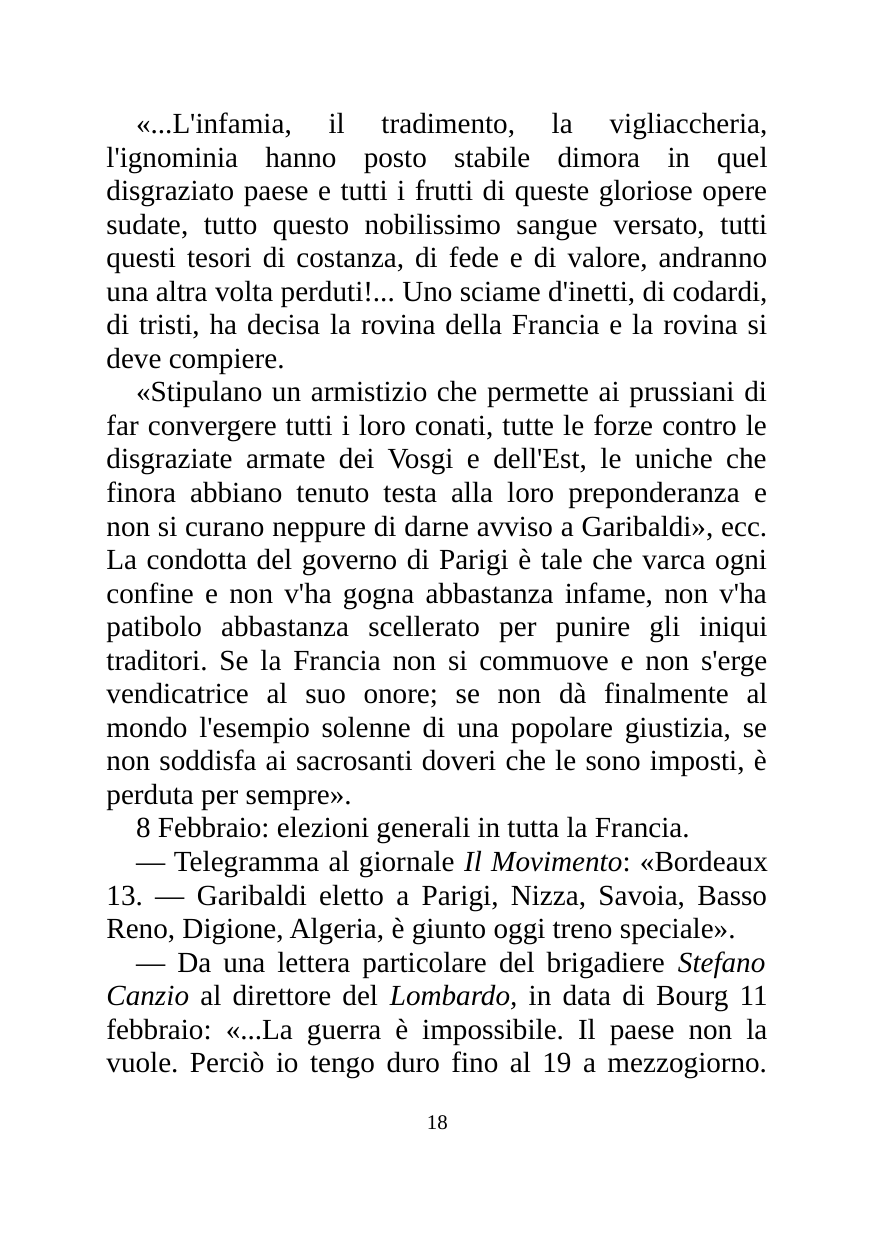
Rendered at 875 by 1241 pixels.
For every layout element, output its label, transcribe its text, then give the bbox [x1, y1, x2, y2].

text 8 Febbraio: elezioni generali in tutta la Francia. [106, 811, 768, 844]
text «...L'infamia, il tradimento, la vigliaccheria, l'ignominia hanno posto stabile dimora in quel disgraziato paese e tutti i frutti di queste gloriose opere sudate, tutto questo nobilissimo sangue versato, tutti questi tesori di costanza, di fede e di valore, andranno una altra volta perduti!... Uno sciame d'inetti, di codardi, di tristi, ha decisa la rovina della Francia e la rovina si deve compiere. [106, 106, 768, 374]
text «Stipulano un armistizio che permette ai prussiani di far convergere tutti i loro conati, tutte le forze contro le disgraziate armate dei Vosgi e dell'Est, le uniche che finora abbiano tenuto testa alla loro preponderanza e non si curano neppure di darne avviso a Garibaldi», ecc. La condotta del governo di Parigi è tale che varca ogni confine e non v'ha gogna abbastanza infame, non v'ha patibolo abbastanza scellerato per punire gli iniqui traditori. Se la Francia non si commuove e non s'erge vendicatrice al suo onore; se non dà finalmente al mondo l'esempio solenne di una popolare giustizia, se non soddisfa ai sacrosanti doveri che le sono imposti, è perduta per sempre». [106, 374, 768, 811]
text — Telegramma al giornale Il Movimento: «Bordeaux 13. — Garibaldi eletto a Parigi, Nizza, Savoia, Basso Reno, Digione, Algeria, è giunto oggi treno speciale». [106, 844, 768, 945]
text — Da una lettera particolare del brigadiere Stefano Canzio al direttore del Lombardo, in data di Bourg 11 febbraio: «...La guerra è impossibile. Il paese non la vuole. Perciò io tengo duro fino al 19 a mezzogiorno. [106, 945, 768, 1079]
